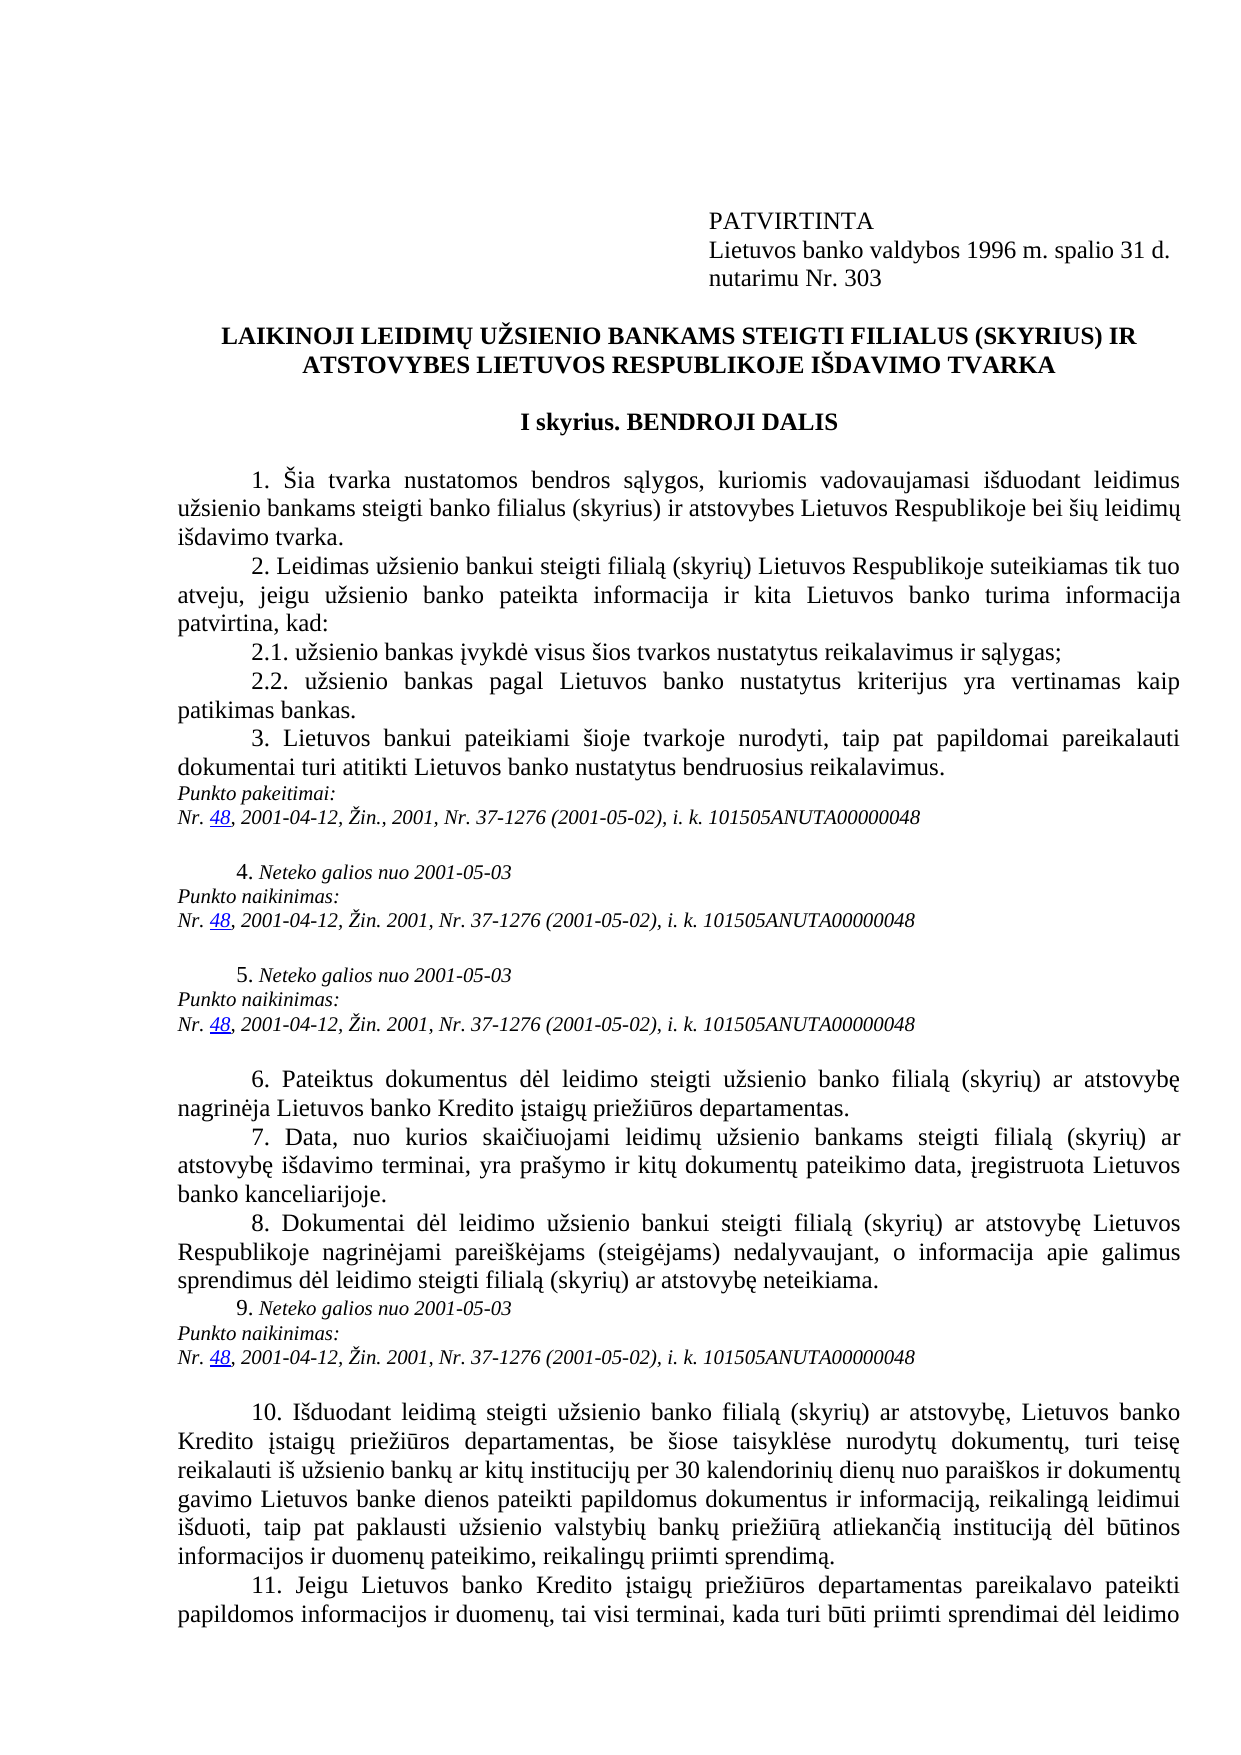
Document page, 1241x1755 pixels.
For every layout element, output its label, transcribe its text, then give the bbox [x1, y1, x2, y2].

text 2.2. užsienio bankas pagal Lietuvos banko nustatytus kriterijus yra vertinamas kaip patikimas bankas. [177, 666, 1181, 723]
text 5. Neteko galios nuo 2001-05-03 [177, 961, 1181, 987]
text 10. Išduodant leidimą steigti užsienio banko filialą (skyrių) ar atstovybę, Lietuvos banko Kredito įstaigų priežiūros departamentas, be šiose taisyklėse nurodytų dokumentų, turi teisę reikalauti iš užsienio bankų ar kitų institucijų per 30 kalendorinių dienų nuo paraiškos ir dokumentų gavimo Lietuvos banke dienos pateikti papildomus dokumentus ir informaciją, reikalingą leidimui išduoti, taip pat paklausti užsienio valstybių bankų priežiūrą atliekančią instituciją dėl būtinos informacijos ir duomenų pateikimo, reikalingų priimti sprendimą. [177, 1397, 1181, 1570]
text PATVIRTINTA [177, 206, 1181, 235]
text 2.1. užsienio bankas įvykdė visus šios tvarkos nustatytus reikalavimus ir sąlygas; [177, 637, 1181, 666]
text Nr. 48, 2001-04-12, Žin. 2001, Nr. 37-1276 (2001-05-02), i. k. 101505ANUTA00000048 [177, 908, 1181, 932]
text 7. Data, nuo kurios skaičiuojami leidimų užsienio bankams steigti filialą (skyrių) ar atstovybę išdavimo terminai, yra prašymo ir kitų dokumentų pateikimo data, įregistruota Lietuvos banko kanceliarijoje. [177, 1122, 1181, 1208]
text Nr. 48, 2001-04-12, Žin. 2001, Nr. 37-1276 (2001-05-02), i. k. 101505ANUTA00000048 [177, 1345, 1181, 1369]
text 3. Lietuvos bankui pateikiami šioje tvarkoje nurodyti, taip pat papildomai pareikalauti dokumentai turi atitikti Lietuvos banko nustatytus bendruosius reikalavimus. [177, 723, 1181, 781]
text Punkto naikinimas: [177, 1321, 1181, 1345]
text Punkto naikinimas: [177, 987, 1181, 1011]
text Punkto pakeitimai: [177, 781, 1181, 805]
text 6. Pateiktus dokumentus dėl leidimo steigti užsienio banko filialą (skyrių) ar atstovybę nagrinėja Lietuvos banko Kredito įstaigų priežiūros departamentas. [177, 1064, 1181, 1122]
text LAIKINOJI LEIDIMŲ UŽSIENIO BANKAMS STEIGTI FILIALUS (SKYRIUS) IR ATSTOVYBES LIETUVOS RESPUBLIKOJE IŠDAVIMO TVARKA [177, 321, 1181, 378]
text Lietuvos banko valdybos 1996 m. spalio 31 d. [177, 235, 1181, 263]
text 4. Neteko galios nuo 2001-05-03 [177, 858, 1181, 884]
text 11. Jeigu Lietuvos banko Kredito įstaigų priežiūros departamentas pareikalavo pateikti papildomos informacijos ir duomenų, tai visi terminai, kada turi būti priimti sprendimai dėl leidimo [177, 1570, 1181, 1627]
text I skyrius. BENDROJI DALIS [177, 407, 1181, 436]
text 8. Dokumentai dėl leidimo užsienio bankui steigti filialą (skyrių) ar atstovybę Lietuvos Respublikoje nagrinėjami pareiškėjams (steigėjams) nedalyvaujant, o informacija apie galimus sprendimus dėl leidimo steigti filialą (skyrių) ar atstovybę neteikiama. [177, 1208, 1181, 1294]
text Nr. 48, 2001-04-12, Žin., 2001, Nr. 37-1276 (2001-05-02), i. k. 101505ANUTA00000048 [177, 805, 1181, 829]
text 9. Neteko galios nuo 2001-05-03 [177, 1294, 1181, 1321]
text 1. Šia tvarka nustatomos bendros sąlygos, kuriomis vadovaujamasi išduodant leidimus užsienio bankams steigti banko filialus (skyrius) ir atstovybes Lietuvos Respublikoje bei šių leidimų išdavimo tvarka. [177, 465, 1181, 551]
text Nr. 48, 2001-04-12, Žin. 2001, Nr. 37-1276 (2001-05-02), i. k. 101505ANUTA00000048 [177, 1011, 1181, 1036]
text Punkto naikinimas: [177, 884, 1181, 908]
text nutarimu Nr. 303 [177, 263, 1181, 292]
text 2. Leidimas užsienio bankui steigti filialą (skyrių) Lietuvos Respublikoje suteikiamas tik tuo atveju, jeigu užsienio banko pateikta informacija ir kita Lietuvos banko turima informacija patvirtina, kad: [177, 551, 1181, 637]
